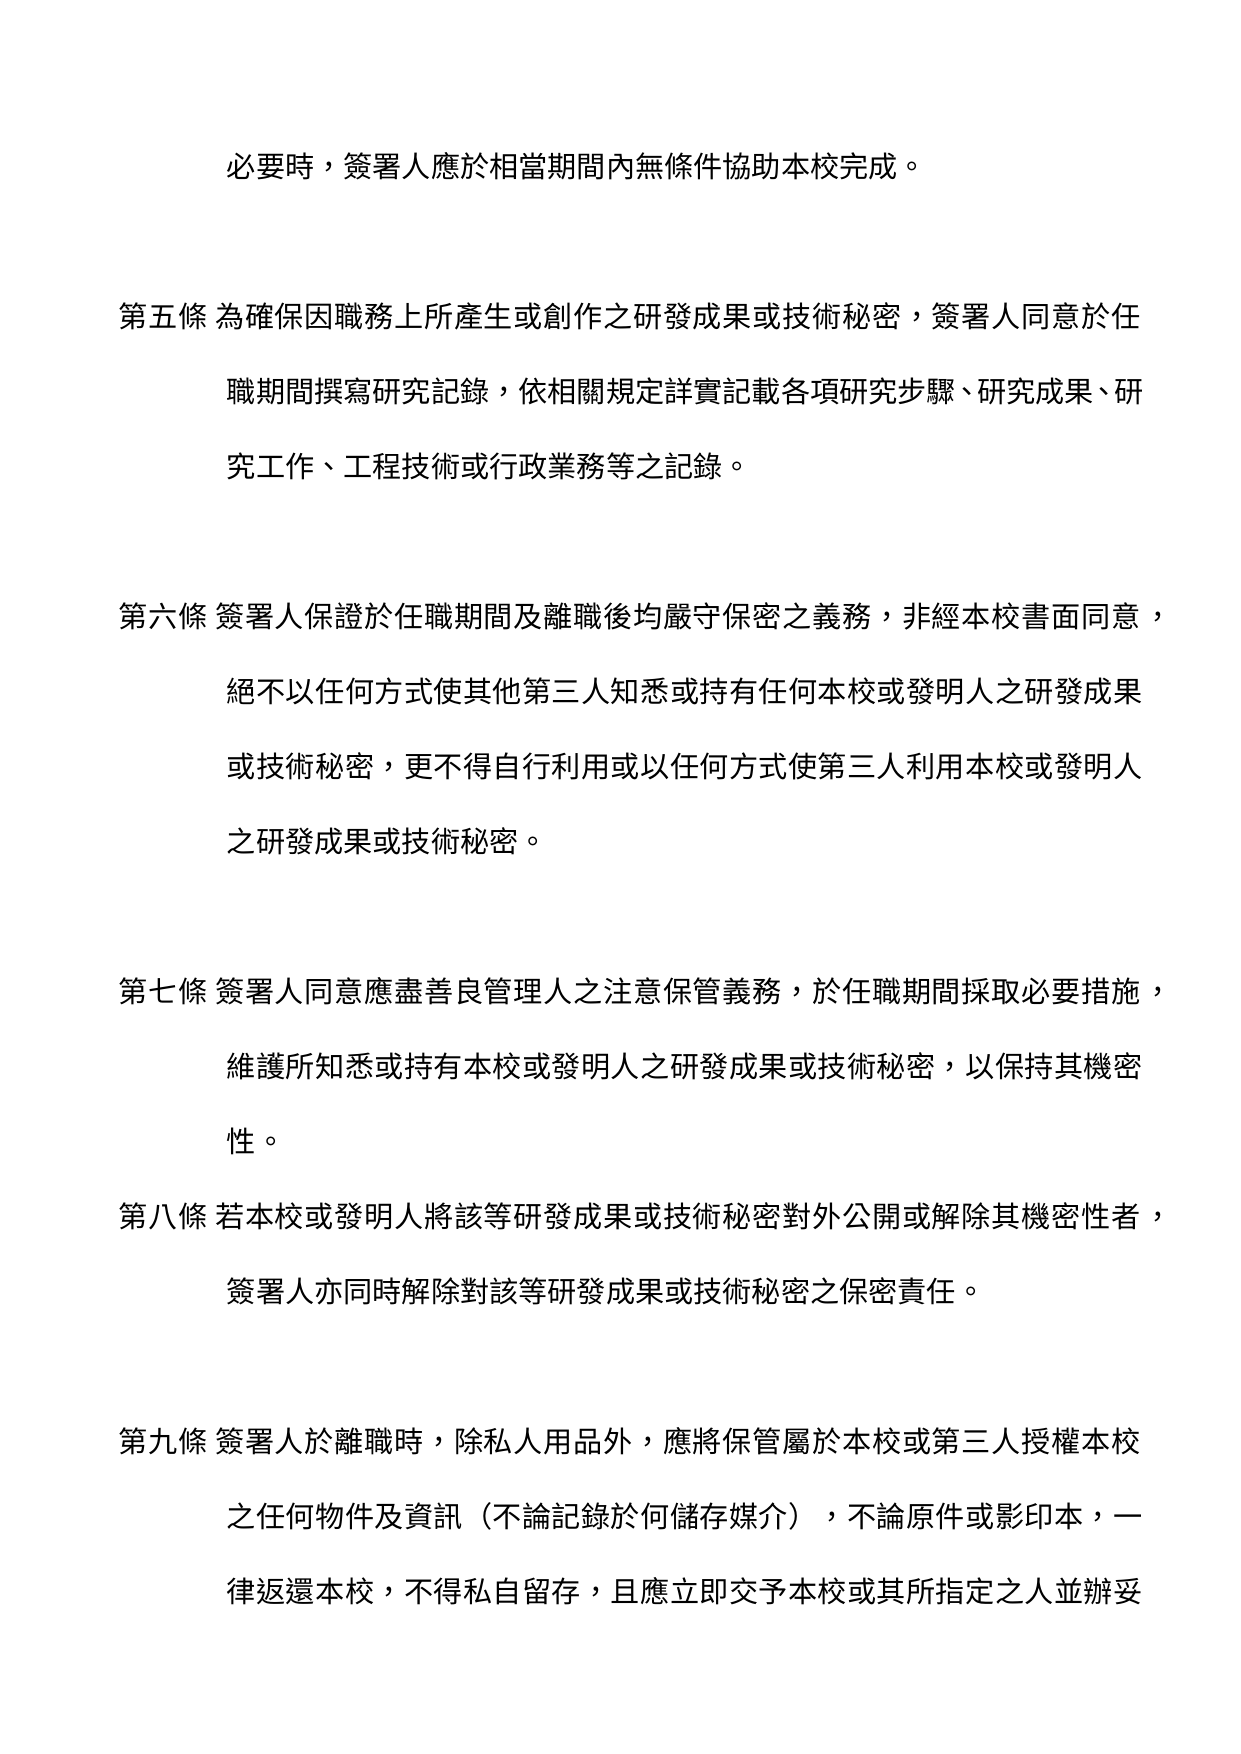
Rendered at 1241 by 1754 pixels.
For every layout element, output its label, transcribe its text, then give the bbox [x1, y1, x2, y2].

text 第八條 若本校或發明人將該等研發成果或技術秘密對外公開或解除其機密性者，簽署人亦同時解除對該等研發成果或技術秘密之保密責任。 [118, 1177, 1144, 1327]
text 第七條 簽署人同意應盡善良管理人之注意保管義務，於任職期間採取必要措施，維護所知悉或持有本校或發明人之研發成果或技術秘密，以保持其機密性。 [118, 952, 1144, 1177]
text 第五條 為確保因職務上所產生或創作之研發成果或技術秘密，簽署人同意於任職期間撰寫研究記錄，依相關規定詳實記載各項研究步驟、研究成果、研究工作、工程技術或行政業務等之記錄。 [118, 277, 1144, 502]
text 必要時，簽署人應於相當期間內無條件協助本校完成。 [118, 127, 1144, 202]
text 第九條 簽署人於離職時，除私人用品外，應將保管屬於本校或第三人授權本校之任何物件及資訊（不論記錄於何儲存媒介），不論原件或影印本，一律返還本校，不得私自留存，且應立即交予本校或其所指定之人並辦妥 [118, 1402, 1144, 1627]
text 第六條 簽署人保證於任職期間及離職後均嚴守保密之義務，非經本校書面同意，絕不以任何方式使其他第三人知悉或持有任何本校或發明人之研發成果或技術秘密，更不得自行利用或以任何方式使第三人利用本校或發明人之研發成果或技術秘密。 [118, 577, 1144, 877]
